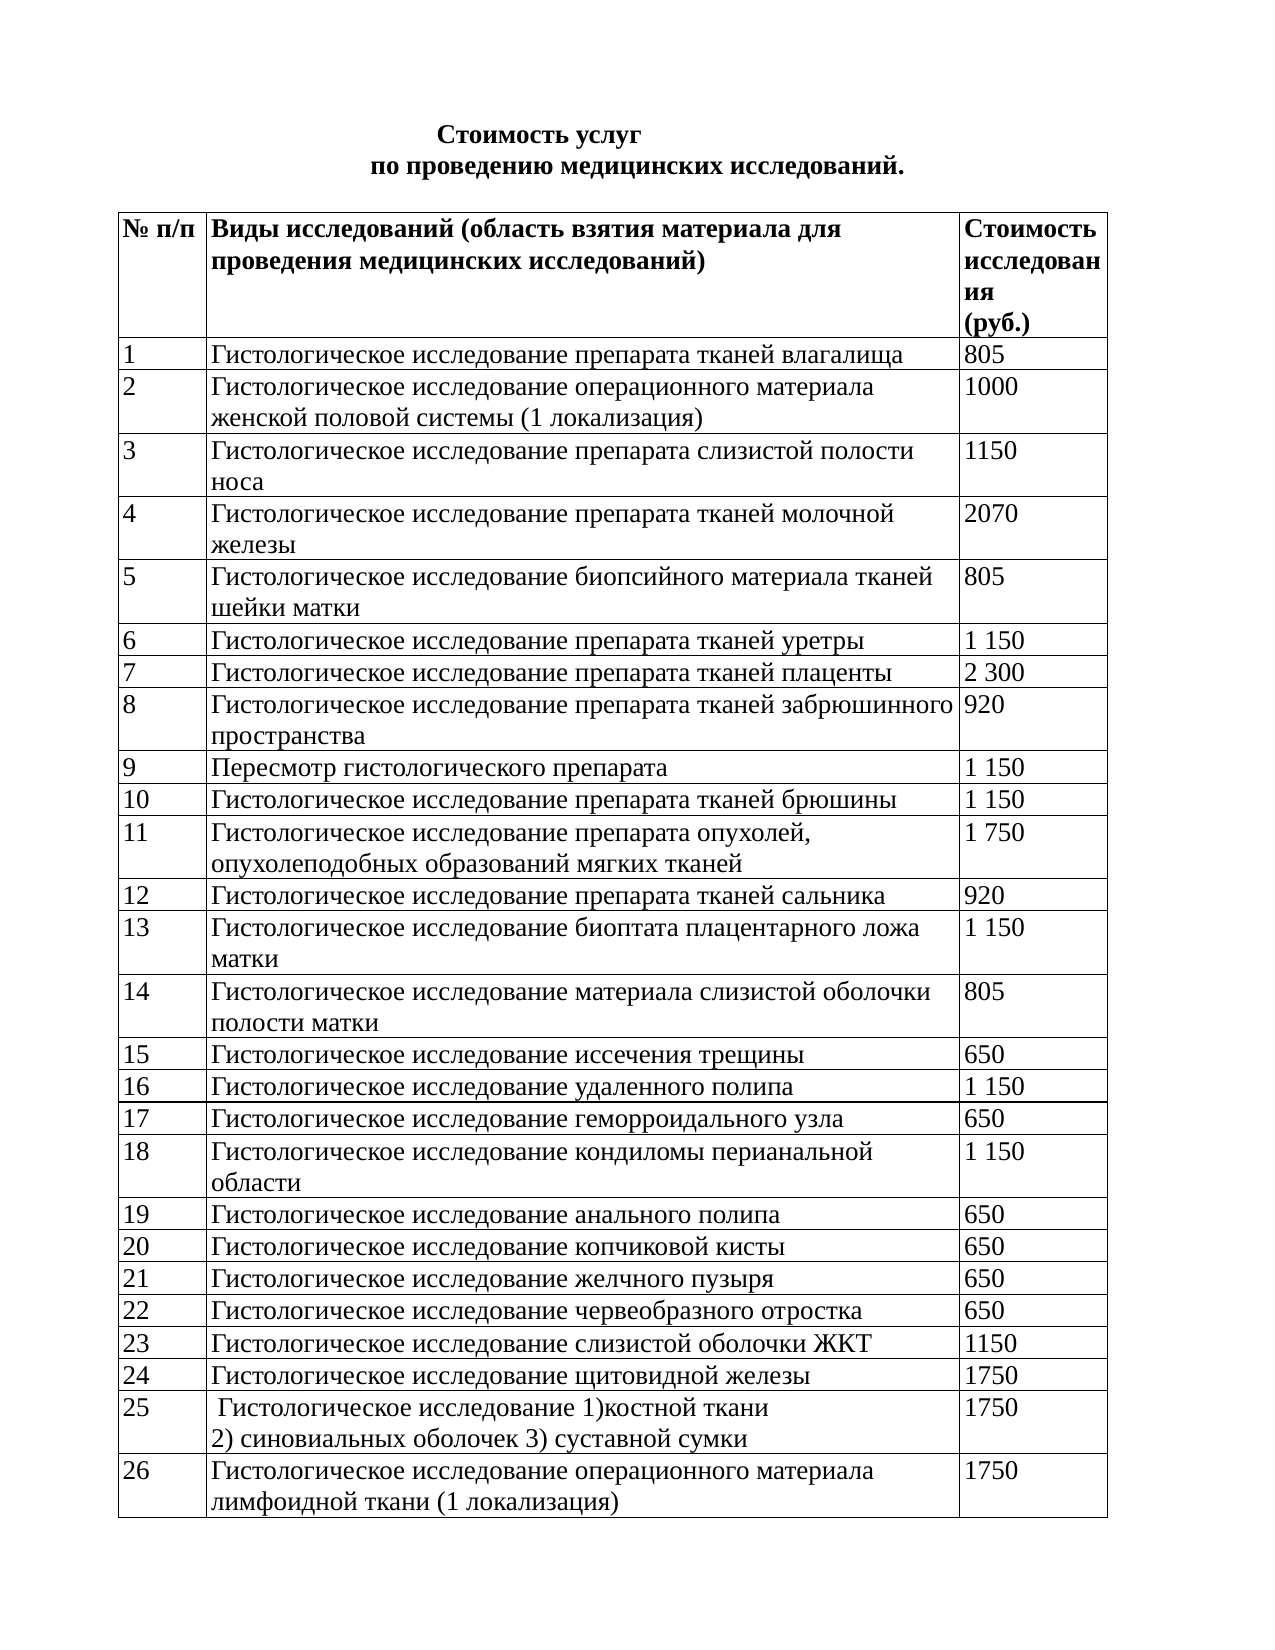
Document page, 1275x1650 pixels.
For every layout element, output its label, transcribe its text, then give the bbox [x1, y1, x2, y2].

text Стоимость услуг [118, 118, 1157, 149]
table_cell 650 [960, 1038, 1107, 1069]
table_cell Гистологическое исследование желчного пузыря [207, 1262, 959, 1293]
table_cell Гистологическое исследование червеобразного отростка [207, 1295, 959, 1326]
table_cell 1 [119, 338, 206, 369]
table_cell 15 [119, 1038, 206, 1069]
table_cell 13 [119, 911, 206, 974]
table_cell 17 [119, 1103, 206, 1133]
table_cell 1150 [960, 434, 1107, 496]
table_cell 805 [960, 560, 1107, 623]
table_cell Гистологическое исследование операционного материала женской половой системы (1 локализация) [207, 370, 959, 433]
table_cell 1 150 [960, 1135, 1107, 1197]
table_cell 920 [960, 688, 1107, 750]
table_cell 1 150 [960, 751, 1107, 783]
table_cell Гистологическое исследование 1)костной ткани 2) синовиальных оболочек 3) суставной сумки [207, 1391, 959, 1453]
table_cell 650 [960, 1198, 1107, 1229]
table_cell 18 [119, 1135, 206, 1197]
table_cell 1750 [960, 1359, 1107, 1390]
table_cell 3 [119, 434, 206, 496]
table_cell Гистологическое исследование препарата тканей сальника [207, 879, 959, 910]
table_cell Гистологическое исследование операционного материала лимфоидной ткани (1 локализация) [207, 1454, 959, 1517]
table_cell 23 [119, 1327, 206, 1358]
table_cell 5 [119, 560, 206, 623]
table_cell 805 [960, 975, 1107, 1037]
table_cell 1 150 [960, 624, 1107, 655]
table_cell Гистологическое исследование препарата слизистой полости носа [207, 434, 959, 496]
table_cell 1 150 [960, 911, 1107, 974]
table_cell 11 [119, 816, 206, 878]
table_cell 14 [119, 975, 206, 1037]
table_cell Гистологическое исследование материала слизистой оболочки полости матки [207, 975, 959, 1037]
table_cell Гистологическое исследование препарата опухолей, опухолеподобных образований мягких тканей [207, 816, 959, 878]
table_cell Гистологическое исследование препарата тканей молочной железы [207, 497, 959, 559]
table_cell Гистологическое исследование слизистой оболочки ЖКТ [207, 1327, 959, 1358]
table_cell 9 [119, 751, 206, 783]
table_cell 650 [960, 1230, 1107, 1261]
table_cell 8 [119, 688, 206, 750]
table_cell Пересмотр гистологического препарата [207, 751, 959, 783]
table_cell Гистологическое исследование анального полипа [207, 1198, 959, 1229]
table_cell Гистологическое исследование препарата тканей уретры [207, 624, 959, 655]
table_cell 22 [119, 1295, 206, 1326]
table_cell 4 [119, 497, 206, 559]
table_cell 1750 [960, 1391, 1107, 1453]
table_cell 20 [119, 1230, 206, 1261]
table_cell Гистологическое исследование биоптата плацентарного ложа матки [207, 911, 959, 974]
table_cell Гистологическое исследование биопсийного материала тканей шейки матки [207, 560, 959, 623]
table_cell 12 [119, 879, 206, 910]
text по проведению медицинских исследований. [118, 149, 1157, 180]
table_cell 6 [119, 624, 206, 655]
table_cell 24 [119, 1359, 206, 1390]
table_cell Гистологическое исследование препарата тканей влагалища [207, 338, 959, 369]
table_cell 19 [119, 1198, 206, 1229]
table_cell 2 [119, 370, 206, 433]
table_cell Гистологическое исследование препарата тканей плаценты [207, 656, 959, 687]
table_cell 1750 [960, 1454, 1107, 1517]
table_cell 650 [960, 1103, 1107, 1133]
table_cell 1150 [960, 1327, 1107, 1358]
table_cell Гистологическое исследование кондиломы перианальной области [207, 1135, 959, 1197]
table_cell 26 [119, 1454, 206, 1517]
table_cell 7 [119, 656, 206, 687]
table_cell 1 750 [960, 816, 1107, 878]
table_cell 1000 [960, 370, 1107, 433]
table_cell 920 [960, 879, 1107, 910]
table_cell Гистологическое исследование препарата тканей брюшины [207, 784, 959, 815]
table_cell Гистологическое исследование щитовидной железы [207, 1359, 959, 1390]
table_header Стоимость исследования (руб.) [960, 213, 1107, 337]
table_cell Гистологическое исследование иссечения трещины [207, 1038, 959, 1069]
table_header Виды исследований (область взятия материала для проведения медицинских исследований) [207, 213, 959, 337]
table_cell Гистологическое исследование препарата тканей забрюшинного пространства [207, 688, 959, 750]
table_header № п/п [119, 213, 206, 337]
table_cell Гистологическое исследование копчиковой кисты [207, 1230, 959, 1261]
table_cell 21 [119, 1262, 206, 1293]
table_cell 650 [960, 1262, 1107, 1293]
table_cell 2070 [960, 497, 1107, 559]
table_cell 805 [960, 338, 1107, 369]
table_cell 25 [119, 1391, 206, 1453]
table_cell 2 300 [960, 656, 1107, 687]
table_cell 16 [119, 1070, 206, 1101]
table_cell Гистологическое исследование удаленного полипа [207, 1070, 959, 1101]
table_cell Гистологическое исследование геморроидального узла [207, 1103, 959, 1133]
table_cell 1 150 [960, 1070, 1107, 1101]
table_cell 650 [960, 1295, 1107, 1326]
table_cell 10 [119, 784, 206, 815]
table_cell 1 150 [960, 784, 1107, 815]
